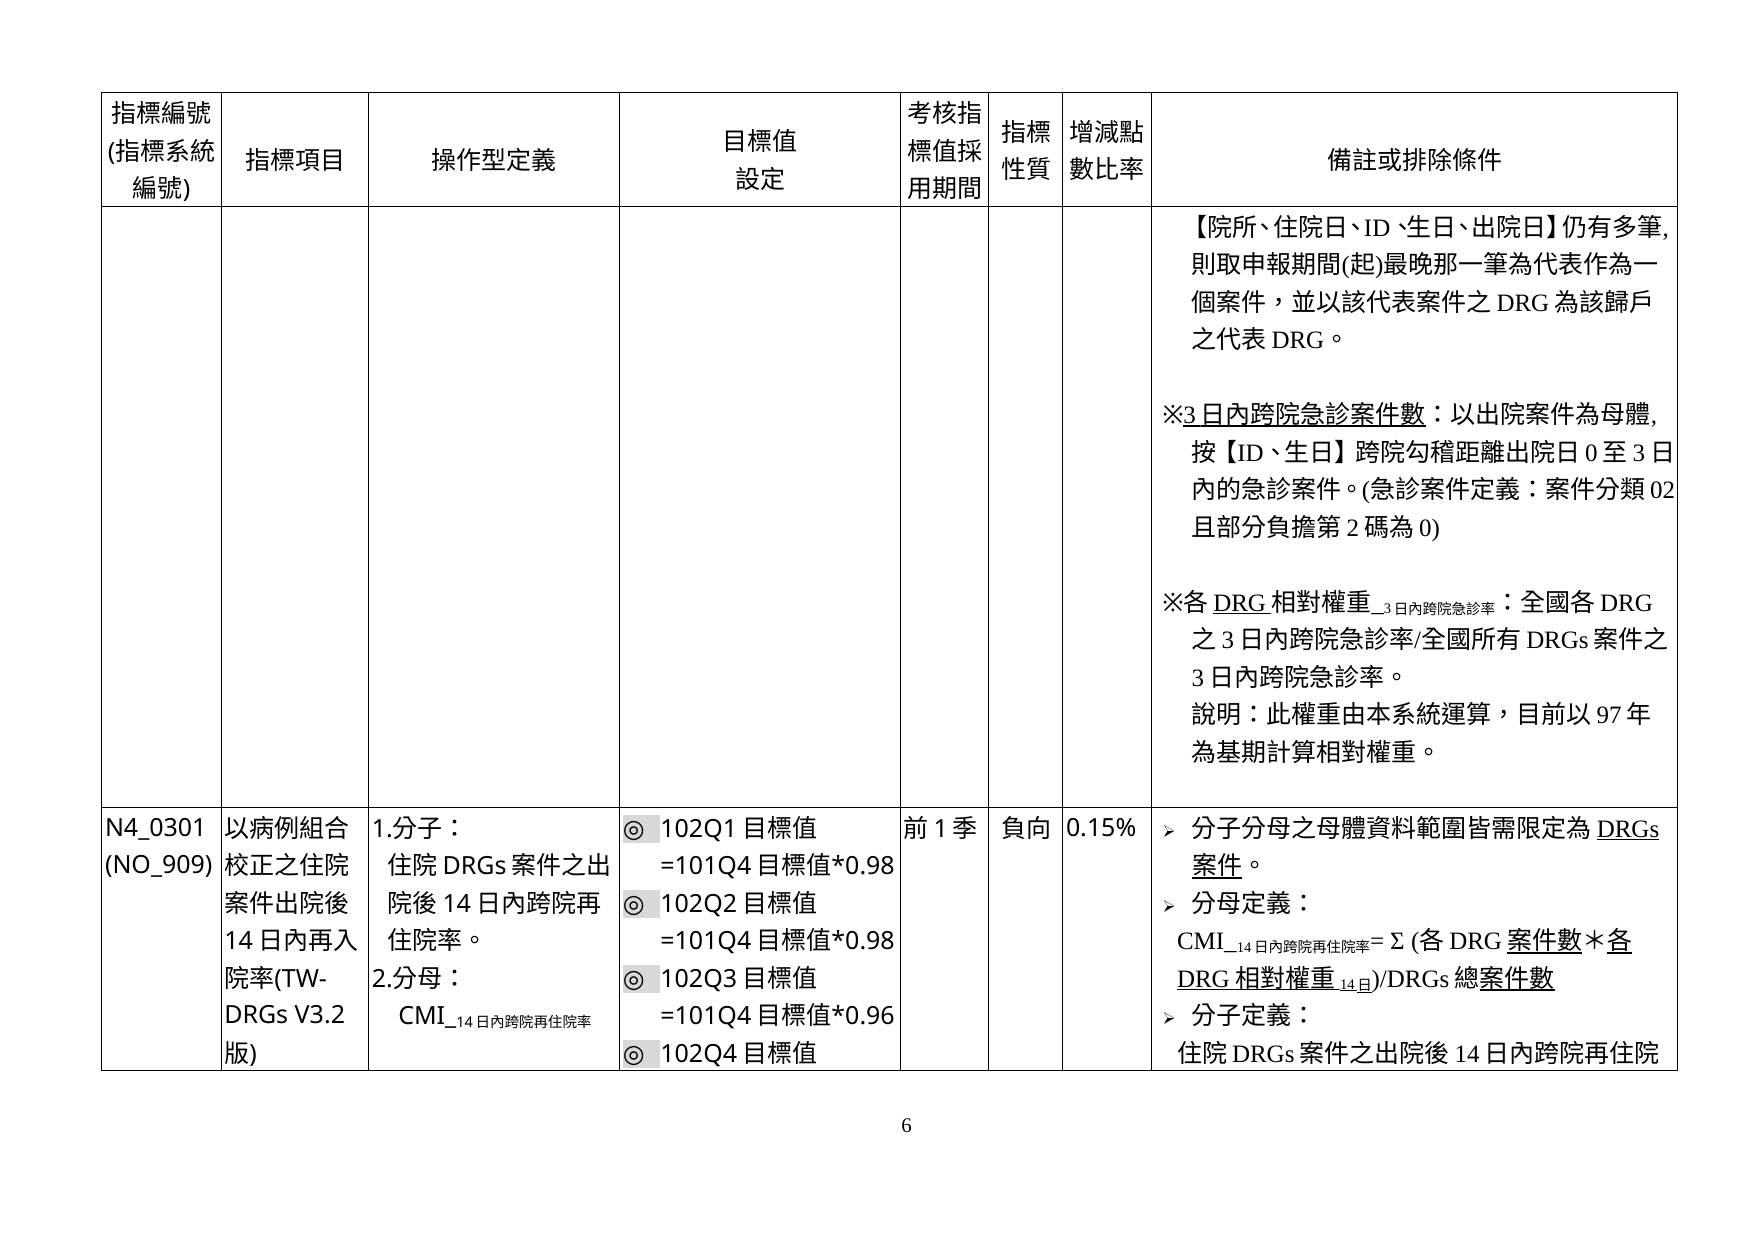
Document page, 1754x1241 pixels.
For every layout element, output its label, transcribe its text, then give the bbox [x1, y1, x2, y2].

table_cell 分子分母之母體資料範圍皆需限定為DRGs案件。 分母定義： CMI_14日內跨院再住院率= Σ (各DRG案件數＊各DRG相對權重14日)/DRGs總案件數 分子定義： 住院DRGs案件之出院後14日內跨院再住院率=住院DRGs案件出院後14日內跨院再住院案件數/DRGs出院案件數 ※DRGs案件：需為總局醫管處公告的DRG碼範圍內，相對權重>0的DRG碼，且排除下列住院案件：(說明：在排除下列住院案件時，除DZ案件直接排除該筆清單外，該住院歸戶案件下任一筆清單符合排除條件時，則該住院歸戶案件排除) 主診斷為癌症（前3碼為140-176、179-208、全碼為V58.0、V58.1、V67.1、V67.2）、主診斷為性態未明腫瘤(前3碼為235、236、237、238)案件。 主或次診斷為臟器移植併發症及後續住院(前4碼為996.8、前3碼為V42)案件。 MDC19、MDC20之精神科案件。 主或次診斷為愛滋病(042)、先天性凝血因子異常(286.0-286.3、286.7)及行政院衛生署公告之罕見疾病案件。 判斷罕見疾病案件的方式：住院清單檔中，ICD錯誤碼(ICD9CM_ERR_CODE_1)欄位第1碼到第5碼中有出現5的案件即為行政院衛生署公告之罕見疾病案件。 試辦計畫案件。 乳癌醫療給付改善方案試辦計畫：病患來源代碼=N、C、R 慢性肝炎醫療給付改善方案試辦計畫：給付類別=M 安寧試辦計畫：給付類別=A 呼吸器試辦計畫：給付類別=9 週產期試辦計畫：給付類別=D 住院日超過30日之個案。 急性病床天數+慢性病床天數>30天 (歸戶後，該歸戶所有案件【急床+慢床】加總>30天，則該歸戶下所有案件皆排除) 使用Extracorporeal Membrane Oxygenation(ECMO)(任一主次處置碼39.65)之案件。 住院安寧照護案件(案件分類=6)。 其他非屬「醫院醫療給付費用總額」範圍之案件。 職業傷病案件：案件分類=A1、A2、A3、A4 代辦膳食費： 職業傷病住院膳食費：案件分類=AZ，歸戶後，AZ個案的醫療費用應為職業傷病案件，多筆住院案件均刪除。(即歸戶後，若該歸戶下有任一案件為AZ案件，則該歸戶的所有案件都排除) 低收入戶住院膳食費：案件分類=DZ，歸戶後，DZ個案的醫療費用仍屬DRG範圍需保留。(即DZ案件直接排除) 精神科強制住院：病患來源=S(代辦精神病嚴重病人送醫及強制住院)或案件分類=B1 結核病代辦案件：案件分類=C2、C3、C4 後天免疫缺乏症候群：案件分類為=C1 ※案件數：相同【院所、住院日、ID、生日】下，取出院日最晚的那一筆為代表歸戶，若相同【院所、住院日、ID、生日、出院日】仍有多筆, 則取申報期間(起)最晚那一筆為代表作為一個案件，並以該代表案件之DRG為該歸戶之代表DRG。 ※跨院再住院案件數：以出院案件為母體, 按【ID、生日】跨院勾稽距離出院日至14日內的住院案件。 說明：在勾稽出院案件是否發生再住院的情形時, 其勾稽檔的資料範圍不需限定為DRGs案件，即勾稽檔為全部住院資料。 ※各DRG相對權重_14日內跨院再住院率：全國各DRG 之14日日內跨院再住院率/全國所有DRGs案件之14日內跨院再住院率。 說明：此權重由本系統運算，目前以97年為基期計算相對權重。 [1152, 808, 1677, 1070]
table_header 目標值 設定 [620, 93, 900, 206]
table_header 指標 性質 [989, 93, 1062, 206]
table_cell [901, 207, 988, 807]
table_cell [989, 207, 1062, 807]
table_header 操作型定義 [369, 93, 619, 206]
table_cell [102, 207, 221, 807]
table_header 考核指標值採用期間 [901, 93, 988, 206]
table_header 增減點數比率 [1063, 93, 1151, 206]
table_cell 1.分子： 住院DRGs案件之出院後14日內跨院再住院率。 2.分母： CMI_14日內跨院再住院率 [369, 808, 619, 1070]
table_cell 102Q1目標值=101Q4目標值*0.98 102Q2目標值=101Q4目標值*0.98 102Q3目標值=101Q4目標值*0.96 102Q4目標值=101Q4目標值*0.96 註：若目標值設定低於全局同儕平均值，其目標值則採全局同儕平均值。若101Q2列計分母案件數<30者，不予列入考核。 [620, 808, 900, 1070]
table_cell [369, 207, 619, 807]
table_cell 前1季 [901, 808, 988, 1070]
table_cell 以病例組合校正之住院案件出院後14日內再入院率(TW-DRGs V3.2版) [222, 808, 368, 1070]
table_cell 負向 [989, 808, 1062, 1070]
table_header 指標項目 [222, 93, 368, 206]
table_cell 分子分母之母體資料範圍皆需限定為DRGs案件。 分母定義：CMI_3日內跨院急診率= Σ (各DRG案件數＊各DRG相對權重_3日內跨院急診率) /DRGs總案件數 分子定義： 住院DRGs案件之出院後3日內跨院急診率= 住院DRGs案件出院後3日內跨院急診案件數/ DRGs出院案件數 ※DRGs案件：需為總局醫管處公告的DRG碼範圍內，相對權重>0的DRG碼，且排除下列住院案件：(說明：在排除下列住院案件時，除DZ案件直接排除該筆清單外，該住院歸戶案件下任一筆清單符合排除條件時，則該住院歸戶案件排除) 主診斷為癌症（前3碼為140-176、179-208、全碼為V58.0、V58.1、V67.1、V67.2）、主診斷為性態未明腫瘤(前3碼為235、236、237、238)案件。 主或次診斷為臟器移植併發症及後續住院(前4碼為996.8、前3碼為V42)案件。 MDC19、MDC20之精神科案件。 主或次診斷為愛滋病(042)、先天性凝血因子異常(286.0-286.3、286.7)及行政院衛生署公告之罕見疾病案件。 判斷罕見疾病案件的方式：住院清單檔中，ICD錯誤碼(ICD9CM_ERR_CODE_1)欄位第1碼到第5碼中有出現5的案件即為行政院衛生署公告之罕見疾病案件。 試辦計畫案件。 乳癌醫療給付改善方案試辦計畫：病患來源代碼=N、C、R 慢性肝炎醫療給付改善方案試辦計畫：給付類別=M 安寧試辦計畫：給付類別=A 呼吸器試辦計畫：給付類別=9 週產期試辦計畫：給付類別=D 住院日超過30日之個案。 急性病床天數+慢性病床天數>30天 (歸戶後，該歸戶所有案件【急床+慢床】加總>30天，則該歸戶下所有案件皆排除) 使用Extracorporeal Membrane Oxygenation(ECMO)(任一主次處置碼39.65)之案件。 住院安寧照護案件(案件分類=6)。 其他非屬「醫院醫療給付費用總額」範圍之案件。 職業傷病案件：案件分類=A1、A2、A3、A4 代辦膳食費： 職業傷病住院膳食費：案件分類=AZ，歸戶後，AZ個案的醫療費用應為職業傷病案件，多筆住院案件均刪除。(即歸戶後，若該歸戶下有任一案件為AZ案件，則該歸戶的所有案件都排除) 低收入戶住院膳食費：案件分類=DZ，歸戶後，DZ個案的醫療費用仍屬DRG範圍需保留。(即DZ案件直接排除) 精神科強制住院：病患來源=S(代辦精神病嚴重病人送醫及強制住院)或案件分類=B1 結核病代辦案件：案件分類=C2、C3、C4 後天免疫缺乏症候群：案件分類為=C1 ※ 案件數：相同【院所、住院日、ID、生日】下，取出院日最晚的那一筆為代表歸戶，若相同【院所、住院日、ID、生日、出院日】仍有多筆, 則取申報期間(起)最晚那一筆為代表作為一個案件，並以該代表案件之DRG為該歸戶之代表DRG。 ※3日內跨院急診案件數：以出院案件為母體, 按【ID、生日】跨院勾稽距離出院日0至3日內的急診案件。(急診案件定義：案件分類02且部分負擔第2碼為0) ※各DRG相對權重_3日內跨院急診率：全國各DRG 之3日內跨院急診率/全國所有DRGs案件之3日內跨院急診率。 說明：此權重由本系統運算，目前以97年為基期計算相對權重。 [1152, 207, 1677, 807]
table_cell 102Q1目標值=101Q4目標值*0.98 102Q2目標值=101Q4目標值*0.98 102Q3目標值=101Q4目標值*0.96 102Q4目標值=101Q4目標值*0.96 註：若目標值設定低於全局同儕平均值，其目標值則採全局同儕平均值。若101Q2列計分母案件數<30者，不予列入考核。 [620, 207, 900, 807]
table_header 備註或排除條件 [1152, 93, 1677, 206]
table_cell [1063, 207, 1151, 807]
table_cell 0.15% [1063, 808, 1151, 1070]
table_cell [222, 207, 368, 807]
table_cell N4_0301 (NO_909) [102, 808, 221, 1070]
table_header 指標編號 (指標系統編號) [102, 93, 221, 206]
